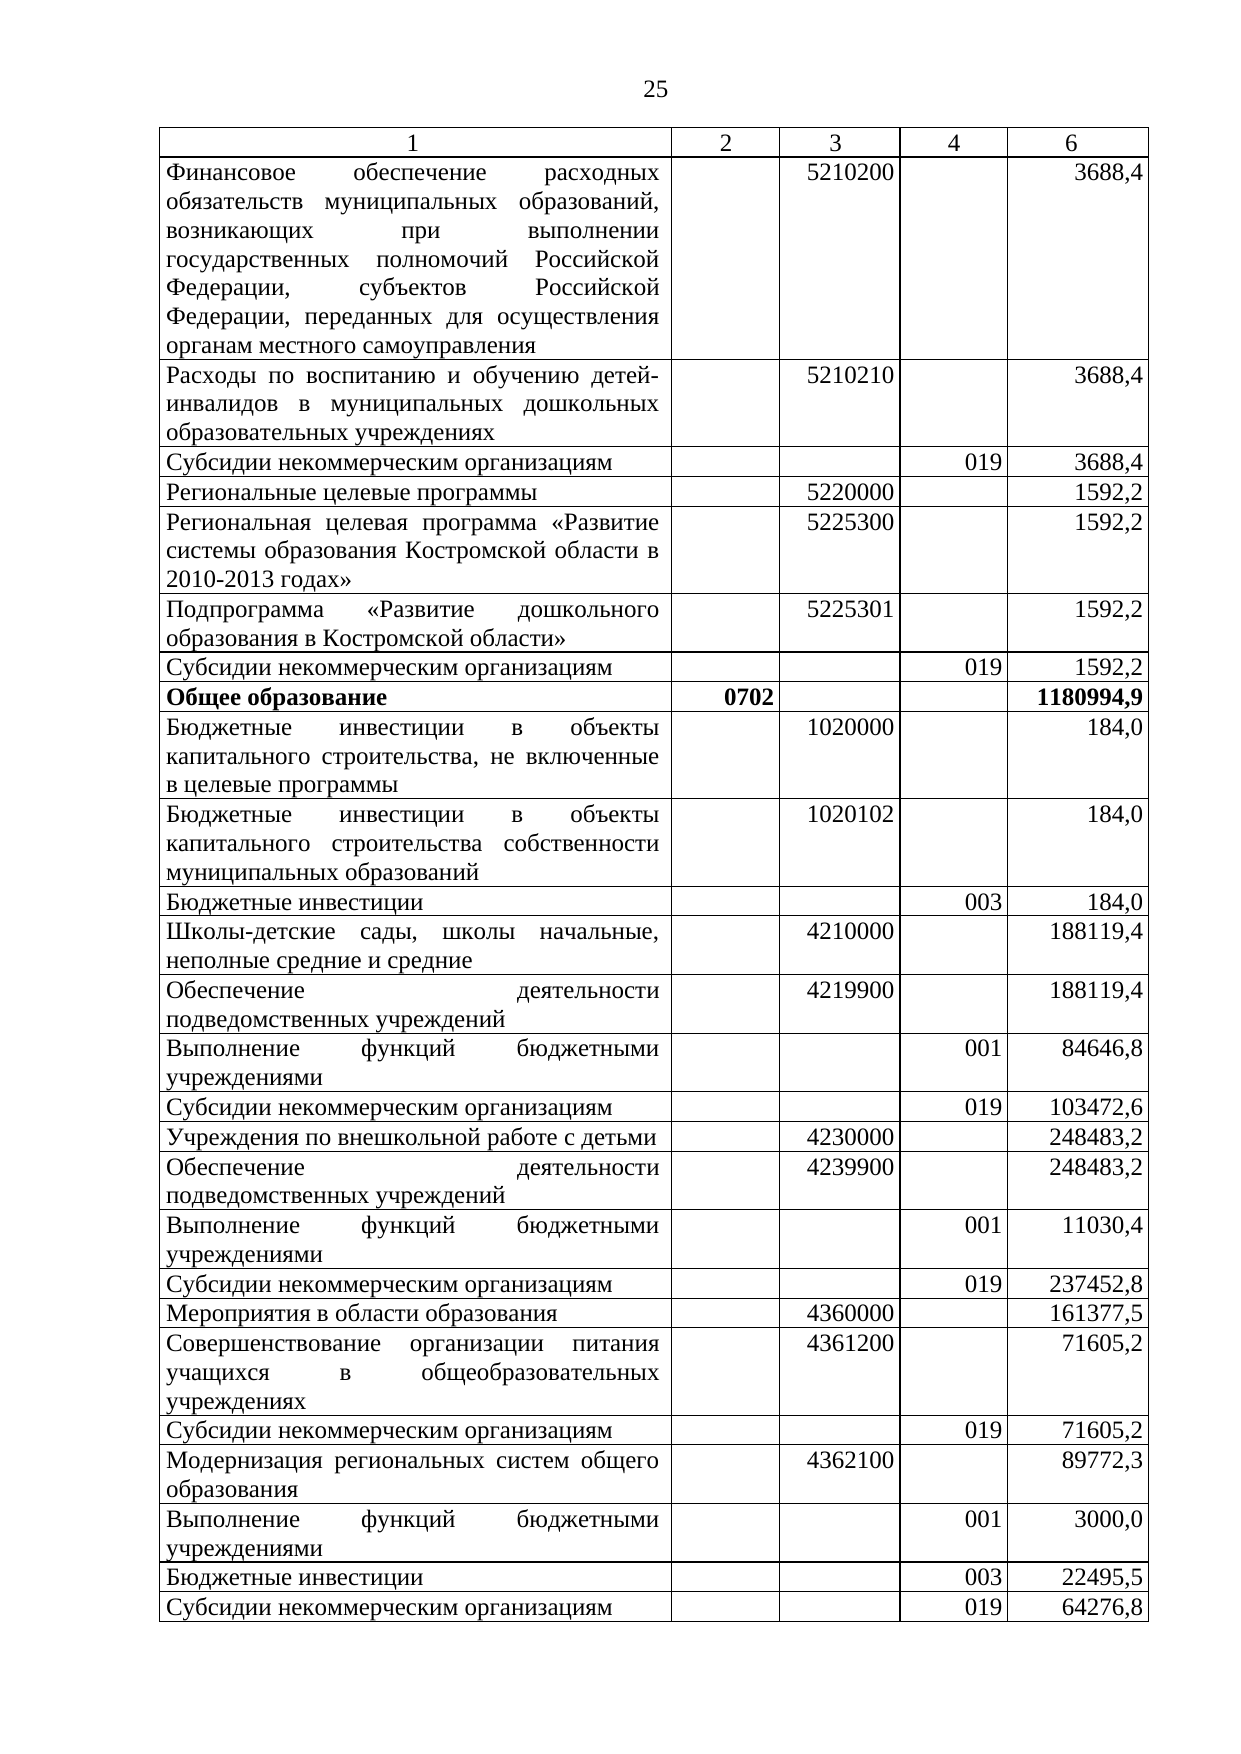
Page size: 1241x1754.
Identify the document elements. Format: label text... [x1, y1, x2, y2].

table_cell [672, 594, 779, 651]
table_cell [1149, 1327, 1186, 1414]
table_cell 161377,5 [1008, 1299, 1148, 1327]
table_cell [1149, 1268, 1186, 1297]
table_cell 1592,2 [1008, 594, 1148, 651]
table_cell [672, 507, 779, 593]
table_cell [901, 360, 1007, 446]
table_cell 5210200 [780, 158, 899, 359]
table_cell [672, 1416, 779, 1444]
table_cell Региональные целевые программы [160, 477, 671, 506]
table_cell 019 [901, 653, 1007, 681]
table_cell [780, 682, 899, 711]
table_cell [780, 653, 899, 681]
table_cell 001 [901, 1504, 1007, 1561]
table_cell 019 [901, 447, 1007, 476]
table_cell [780, 1034, 899, 1091]
table_cell Обеспечение деятельности подведомственных учреждений [160, 1152, 671, 1209]
table_cell [780, 1416, 899, 1444]
table_cell [672, 1445, 779, 1503]
table_cell Субсидии некоммерческим организациям [160, 447, 671, 476]
table_cell 64276,8 [1008, 1592, 1148, 1621]
table_cell 4360000 [780, 1299, 899, 1327]
table_cell [901, 477, 1007, 506]
table_cell [780, 1592, 899, 1621]
table_cell 1020102 [780, 799, 899, 886]
table_cell 22495,5 [1008, 1563, 1148, 1591]
table_cell 001 [901, 1034, 1007, 1091]
table_cell [672, 712, 779, 798]
table_cell [672, 975, 779, 1032]
table_cell [780, 1210, 899, 1268]
table_cell [901, 507, 1007, 593]
table_cell 1592,2 [1008, 507, 1148, 593]
table_cell [1149, 915, 1186, 974]
table_cell Расходы по воспитанию и обучению детей-инвалидов в муниципальных дошкольных образовательных учреждениях [160, 360, 671, 446]
table_cell Финансовое обеспечение расходных обязательств муниципальных образований, возникающих при выполнении государственных полномочий Российской Федерации, субъектов Российской Федерации, переданных для осуществления органам местного самоуправления [160, 158, 671, 359]
table_cell 84646,8 [1008, 1034, 1148, 1091]
table_cell 1020000 [780, 712, 899, 798]
table_cell [901, 1152, 1007, 1209]
table_cell Подпрограмма «Развитие дошкольного образования в Костромской области» [160, 594, 671, 651]
table_cell [1149, 1209, 1186, 1268]
table_cell [672, 799, 779, 886]
table_cell [672, 887, 779, 915]
table_cell [672, 916, 779, 974]
table_cell 001 [901, 1210, 1007, 1268]
table_header 3 [780, 128, 899, 156]
table_cell [901, 1445, 1007, 1503]
table_cell [1149, 476, 1186, 506]
table_cell 248483,2 [1008, 1122, 1148, 1151]
table_cell [1149, 651, 1186, 681]
table_cell [672, 1092, 779, 1121]
table_cell [1149, 1561, 1186, 1591]
table_cell [1149, 1151, 1186, 1209]
table_cell 11030,4 [1008, 1210, 1148, 1268]
table_cell 5225301 [780, 594, 899, 651]
table_header 4 [901, 128, 1007, 156]
table_cell 4362100 [780, 1445, 899, 1503]
table_header 1 [160, 128, 671, 156]
table_cell 1592,2 [1008, 477, 1148, 506]
table_cell [1149, 798, 1186, 886]
table_cell Учреждения по внешкольной работе с детьми [160, 1122, 671, 1151]
table_cell [901, 158, 1007, 359]
table_cell [780, 1092, 899, 1121]
table_cell [1149, 974, 1186, 1032]
table_cell 3000,0 [1008, 1504, 1148, 1561]
table_cell 5210210 [780, 360, 899, 446]
table_cell [672, 1210, 779, 1268]
table_cell 237452,8 [1008, 1269, 1148, 1297]
table_cell 4239900 [780, 1152, 899, 1209]
table_cell Выполнение функций бюджетными учреждениями [160, 1504, 671, 1561]
table_cell Региональная целевая программа «Развитие системы образования Костромской области в 2010-2013 годах» [160, 507, 671, 593]
table_cell 4230000 [780, 1122, 899, 1151]
table_cell Общее образование [160, 682, 671, 711]
table_cell Субсидии некоммерческим организациям [160, 1269, 671, 1297]
table_cell Выполнение функций бюджетными учреждениями [160, 1210, 671, 1268]
table_cell 003 [901, 887, 1007, 915]
table_cell [1149, 1591, 1186, 1621]
table_cell Бюджетные инвестиции в объекты капитального строительства, не включенные в целевые программы [160, 712, 671, 798]
table_cell Бюджетные инвестиции в объекты капитального строительства собственности муниципальных образований [160, 799, 671, 886]
table_cell 019 [901, 1592, 1007, 1621]
table_cell [1149, 1503, 1186, 1561]
table_cell [901, 594, 1007, 651]
table_cell [1149, 156, 1186, 359]
table_cell [1149, 1033, 1186, 1091]
table_cell 71605,2 [1008, 1416, 1148, 1444]
table_cell 89772,3 [1008, 1445, 1148, 1503]
table_cell [901, 682, 1007, 711]
table_cell Субсидии некоммерческим организациям [160, 1592, 671, 1621]
table_cell [1149, 886, 1186, 915]
table_cell 1180994,9 [1008, 682, 1148, 711]
table_cell 5220000 [780, 477, 899, 506]
table_cell Бюджетные инвестиции [160, 1563, 671, 1591]
table_cell [1149, 1415, 1186, 1444]
table_cell [1149, 446, 1186, 476]
table_cell Мероприятия в области образования [160, 1299, 671, 1327]
table_cell 103472,6 [1008, 1092, 1148, 1121]
table_cell 184,0 [1008, 799, 1148, 886]
table_cell [1149, 711, 1186, 798]
table_cell 5225300 [780, 507, 899, 593]
table_cell [672, 1034, 779, 1091]
table_cell Субсидии некоммерческим организациям [160, 653, 671, 681]
table_cell 3688,4 [1008, 158, 1148, 359]
table_cell [672, 477, 779, 506]
table_cell 1592,2 [1008, 653, 1148, 681]
table_cell Совершенствование организации питания учащихся в общеобразовательных учреждениях [160, 1328, 671, 1414]
table_cell 71605,2 [1008, 1328, 1148, 1414]
table_cell [1149, 359, 1186, 446]
table_cell [672, 158, 779, 359]
table_cell [780, 447, 899, 476]
table_cell Субсидии некоммерческим организациям [160, 1092, 671, 1121]
table_cell [780, 1563, 899, 1591]
table_cell [780, 1269, 899, 1297]
table_header 2 [672, 128, 779, 156]
table_cell [1149, 681, 1186, 711]
table_cell [672, 1563, 779, 1591]
table_cell [1149, 1444, 1186, 1503]
table_cell [672, 447, 779, 476]
table_header [1149, 127, 1186, 156]
table_cell [672, 1269, 779, 1297]
table_cell [672, 1504, 779, 1561]
table_cell [780, 887, 899, 915]
table_cell 188119,4 [1008, 975, 1148, 1032]
table_cell Бюджетные инвестиции [160, 887, 671, 915]
table_cell Субсидии некоммерческим организациям [160, 1416, 671, 1444]
table_cell [901, 1299, 1007, 1327]
table_cell [901, 916, 1007, 974]
table_cell [1149, 1091, 1186, 1121]
table_cell [780, 1504, 899, 1561]
table_cell Модернизация региональных систем общего образования [160, 1445, 671, 1503]
table_cell [672, 360, 779, 446]
table_cell [901, 1328, 1007, 1414]
table_cell 003 [901, 1563, 1007, 1591]
table_cell 019 [901, 1416, 1007, 1444]
table_cell [672, 1299, 779, 1327]
table_cell 248483,2 [1008, 1152, 1148, 1209]
table_cell 019 [901, 1092, 1007, 1121]
table_cell [901, 799, 1007, 886]
table_header 6 [1008, 128, 1148, 156]
table_cell 188119,4 [1008, 916, 1148, 974]
table_cell [901, 712, 1007, 798]
table_cell 4210000 [780, 916, 899, 974]
table_cell [1149, 1121, 1186, 1151]
table_cell [1149, 506, 1186, 593]
table_cell [901, 1122, 1007, 1151]
table_cell 4219900 [780, 975, 899, 1032]
table_cell 3688,4 [1008, 447, 1148, 476]
table_cell 019 [901, 1269, 1007, 1297]
table_cell Школы-детские сады, школы начальные, неполные средние и средние [160, 916, 671, 974]
table_cell Выполнение функций бюджетными учреждениями [160, 1034, 671, 1091]
table_cell [672, 1152, 779, 1209]
table_cell [672, 1328, 779, 1414]
table_cell 4361200 [780, 1328, 899, 1414]
table_cell [1149, 593, 1186, 651]
table_cell [672, 1592, 779, 1621]
table_cell [1149, 1298, 1186, 1327]
table_cell [901, 975, 1007, 1032]
table_cell 184,0 [1008, 712, 1148, 798]
table_cell [672, 1122, 779, 1151]
table_cell 3688,4 [1008, 360, 1148, 446]
table_cell Обеспечение деятельности подведомственных учреждений [160, 975, 671, 1032]
table_cell 184,0 [1008, 887, 1148, 915]
table_cell 0702 [672, 682, 779, 711]
table_cell [672, 653, 779, 681]
